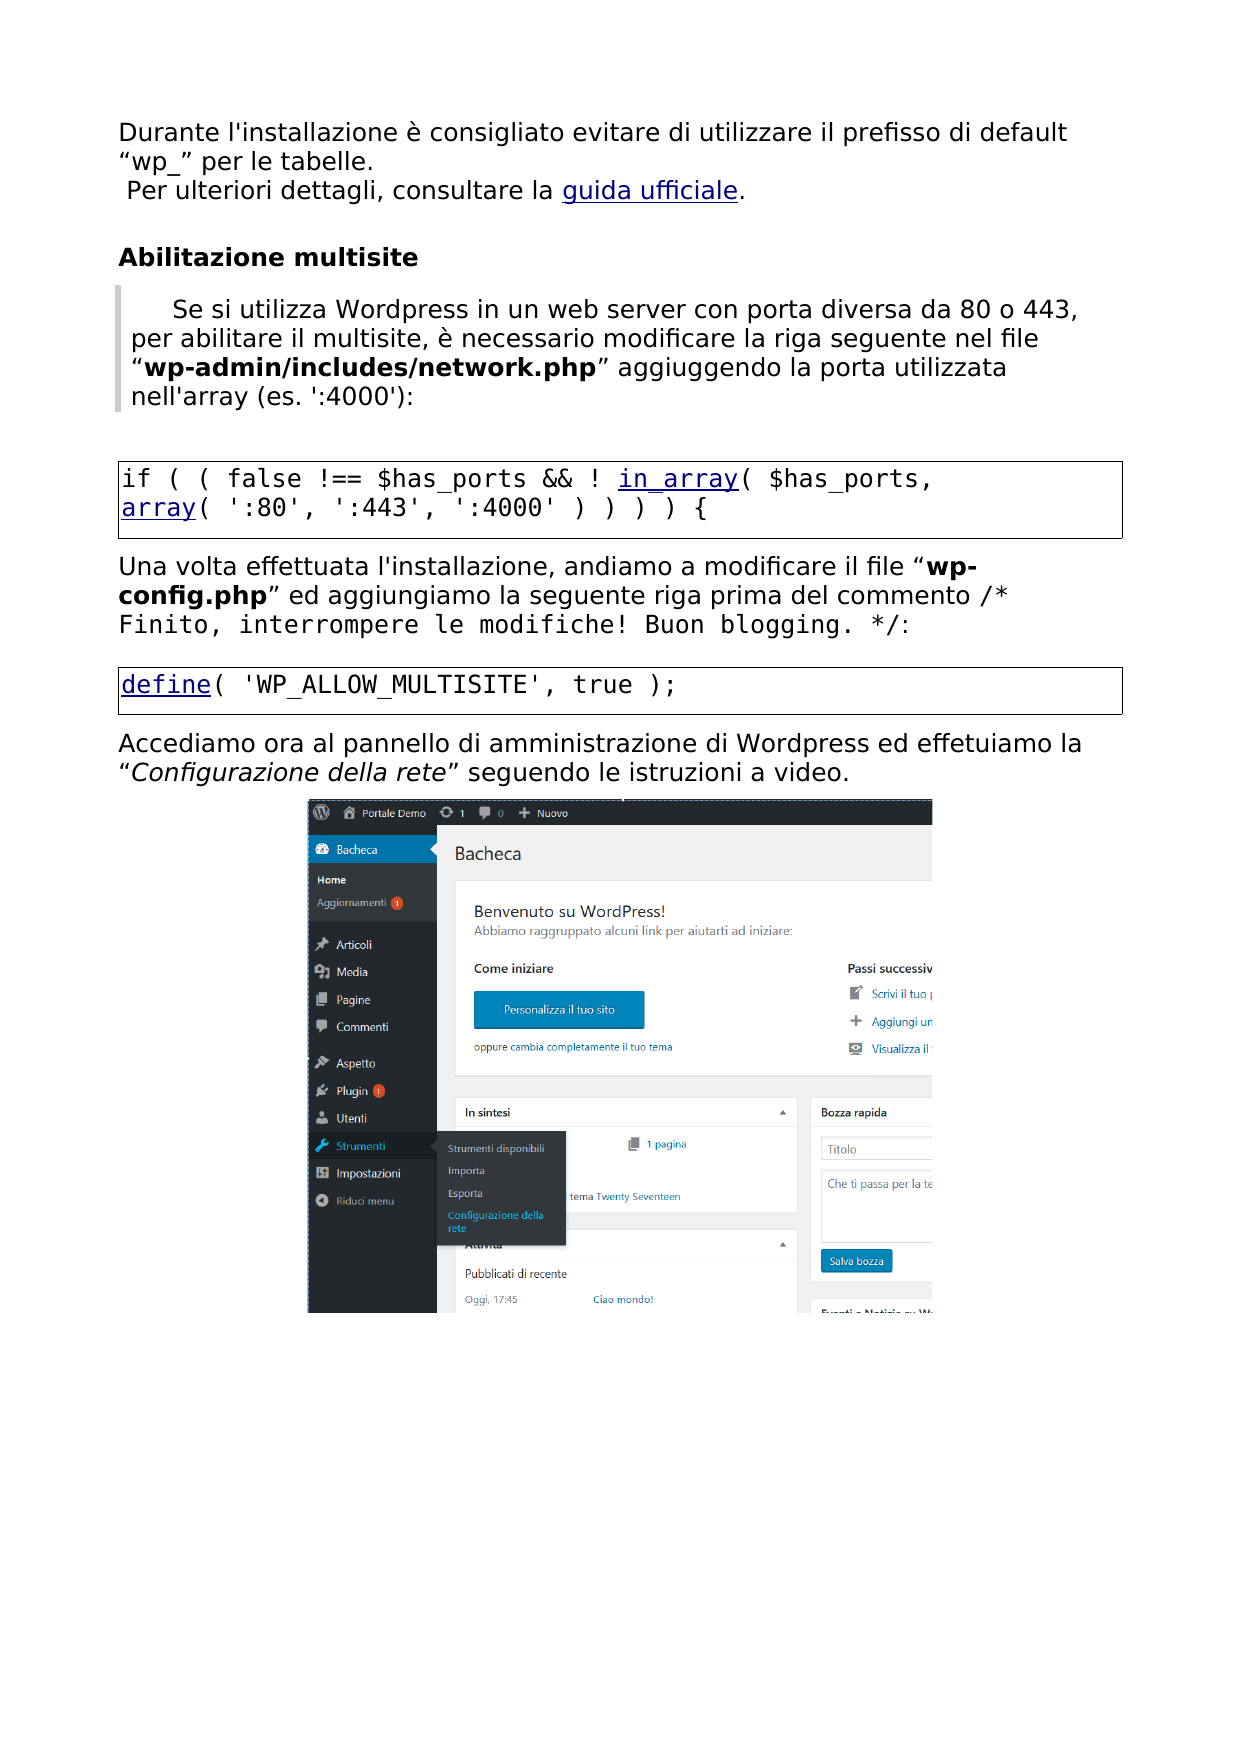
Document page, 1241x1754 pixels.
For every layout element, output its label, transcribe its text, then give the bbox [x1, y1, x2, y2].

picture [307, 799, 933, 1313]
text Una volta effettuata l'installazione, andiamo a modificare il file “wp-config.php” ed aggiungiamo la seguente riga prima del commento /* Finito, interrompere le modifiche! Buon blogging. */: [118, 552, 1122, 640]
table_header Se si utilizza Wordpress in un web server con porta diversa da 80 o 443, per abilitare il multisite, è necessario modificare la riga seguente nel file “wp-admin/includes/network.php” aggiuggendo la porta utilizzata nell'array (es. ':4000'): [121, 285, 1122, 412]
table_header if ( ( false !== $has_ports && ! in_array( $has_ports, array( ':80', ':443', ':4000' ) ) ) ) { [119, 462, 1122, 537]
table_header define( 'WP_ALLOW_MULTISITE', true ); [119, 668, 1122, 714]
text Durante l'installazione è consigliato evitare di utilizzare il prefisso di default “wp_” per le tabelle. Per ulteriori dettagli, consultare la guida ufficiale. [118, 118, 1122, 206]
subtitle Abilitazione multisite [118, 243, 1122, 272]
text Accediamo ora al pannello di amministrazione di Wordpress ed effetuiamo la “Configurazione della rete” seguendo le istruzioni a video. [118, 729, 1122, 787]
